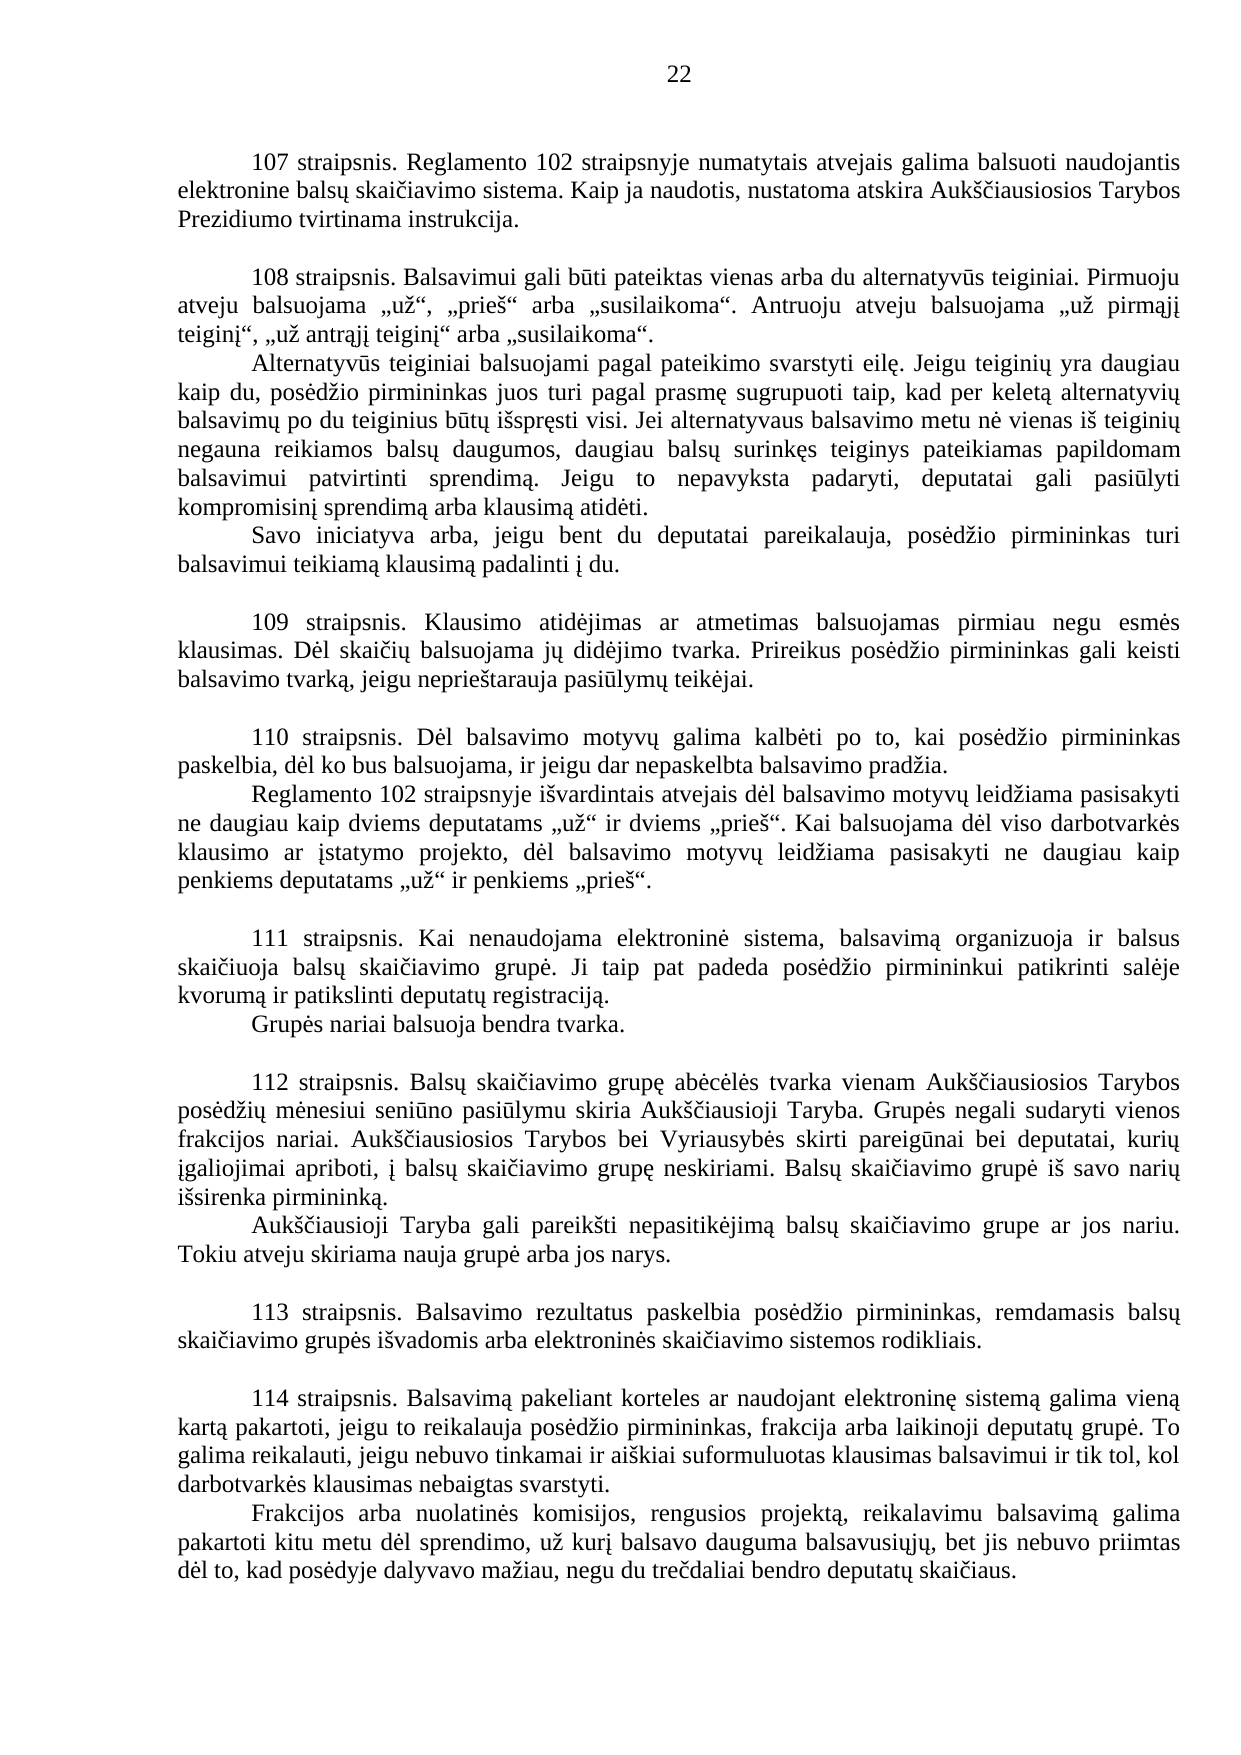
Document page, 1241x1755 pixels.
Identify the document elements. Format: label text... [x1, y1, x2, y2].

text 108 straipsnis. Balsavimui gali būti pateiktas vienas arba du alternatyvūs teiginiai. Pirmuoju atveju balsuojama „už“, „prieš“ arba „susilaikoma“. Antruoju atveju balsuojama „už pirmąjį teiginį“, „už antrąjį teiginį“ arba „susilaikoma“. [177, 262, 1181, 348]
text Reglamento 102 straipsnyje išvardintais atvejais dėl balsavimo motyvų leidžiama pasisakyti ne daugiau kaip dviems deputatams „už“ ir dviems „prieš“. Kai balsuojama dėl viso darbotvarkės klausimo ar įstatymo projekto, dėl balsavimo motyvų leidžiama pasisakyti ne daugiau kaip penkiems deputatams „už“ ir penkiems „prieš“. [177, 779, 1181, 894]
text 112 straipsnis. Balsų skaičiavimo grupę abėcėlės tvarka vienam Aukščiausiosios Tarybos posėdžių mėnesiui seniūno pasiūlymu skiria Aukščiausioji Taryba. Grupės negali sudaryti vienos frakcijos nariai. Aukščiausiosios Tarybos bei Vyriausybės skirti pareigūnai bei deputatai, kurių įgaliojimai apriboti, į balsų skaičiavimo grupę neskiriami. Balsų skaičiavimo grupė iš savo narių išsirenka pirmininką. [177, 1067, 1181, 1211]
text Frakcijos arba nuolatinės komisijos, rengusios projektą, reikalavimu balsavimą galima pakartoti kitu metu dėl sprendimo, už kurį balsavo dauguma balsavusiųjų, bet jis nebuvo priimtas dėl to, kad posėdyje dalyvavo mažiau, negu du trečdaliai bendro deputatų skaičiaus. [177, 1498, 1181, 1584]
text 114 straipsnis. Balsavimą pakeliant korteles ar naudojant elektroninę sistemą galima vieną kartą pakartoti, jeigu to reikalauja posėdžio pirmininkas, frakcija arba laikinoji deputatų grupė. To galima reikalauti, jeigu nebuvo tinkamai ir aiškiai suformuluotas klausimas balsavimui ir tik tol, kol darbotvarkės klausimas nebaigtas svarstyti. [177, 1383, 1181, 1498]
text 113 straipsnis. Balsavimo rezultatus paskelbia posėdžio pirmininkas, remdamasis balsų skaičiavimo grupės išvadomis arba elektroninės skaičiavimo sistemos rodikliais. [177, 1297, 1181, 1354]
text Aukščiausioji Taryba gali pareikšti nepasitikėjimą balsų skaičiavimo grupe ar jos nariu. Tokiu atveju skiriama nauja grupė arba jos narys. [177, 1211, 1181, 1268]
text Grupės nariai balsuoja bendra tvarka. [177, 1009, 1181, 1038]
text Savo iniciatyva arba, jeigu bent du deputatai pareikalauja, posėdžio pirmininkas turi balsavimui teikiamą klausimą padalinti į du. [177, 521, 1181, 578]
text 111 straipsnis. Kai nenaudojama elektroninė sistema, balsavimą organizuoja ir balsus skaičiuoja balsų skaičiavimo grupė. Ji taip pat padeda posėdžio pirmininkui patikrinti salėje kvorumą ir patikslinti deputatų registraciją. [177, 923, 1181, 1009]
text 110 straipsnis. Dėl balsavimo motyvų galima kalbėti po to, kai posėdžio pirmininkas paskelbia, dėl ko bus balsuojama, ir jeigu dar nepaskelbta balsavimo pradžia. [177, 722, 1181, 779]
text Alternatyvūs teiginiai balsuojami pagal pateikimo svarstyti eilę. Jeigu teiginių yra daugiau kaip du, posėdžio pirmininkas juos turi pagal prasmę sugrupuoti taip, kad per keletą alternatyvių balsavimų po du teiginius būtų išspręsti visi. Jei alternatyvaus balsavimo metu nė vienas iš teiginių negauna reikiamos balsų daugumos, daugiau balsų surinkęs teiginys pateikiamas papildomam balsavimui patvirtinti sprendimą. Jeigu to nepavyksta padaryti, deputatai gali pasiūlyti kompromisinį sprendimą arba klausimą atidėti. [177, 348, 1181, 521]
text 107 straipsnis. Reglamento 102 straipsnyje numatytais atvejais galima balsuoti naudojantis elektronine balsų skaičiavimo sistema. Kaip ja naudotis, nustatoma atskira Aukščiausiosios Tarybos Prezidiumo tvirtinama instrukcija. [177, 147, 1181, 233]
text 109 straipsnis. Klausimo atidėjimas ar atmetimas balsuojamas pirmiau negu esmės klausimas. Dėl skaičių balsuojama jų didėjimo tvarka. Prireikus posėdžio pirmininkas gali keisti balsavimo tvarką, jeigu neprieštarauja pasiūlymų teikėjai. [177, 607, 1181, 693]
